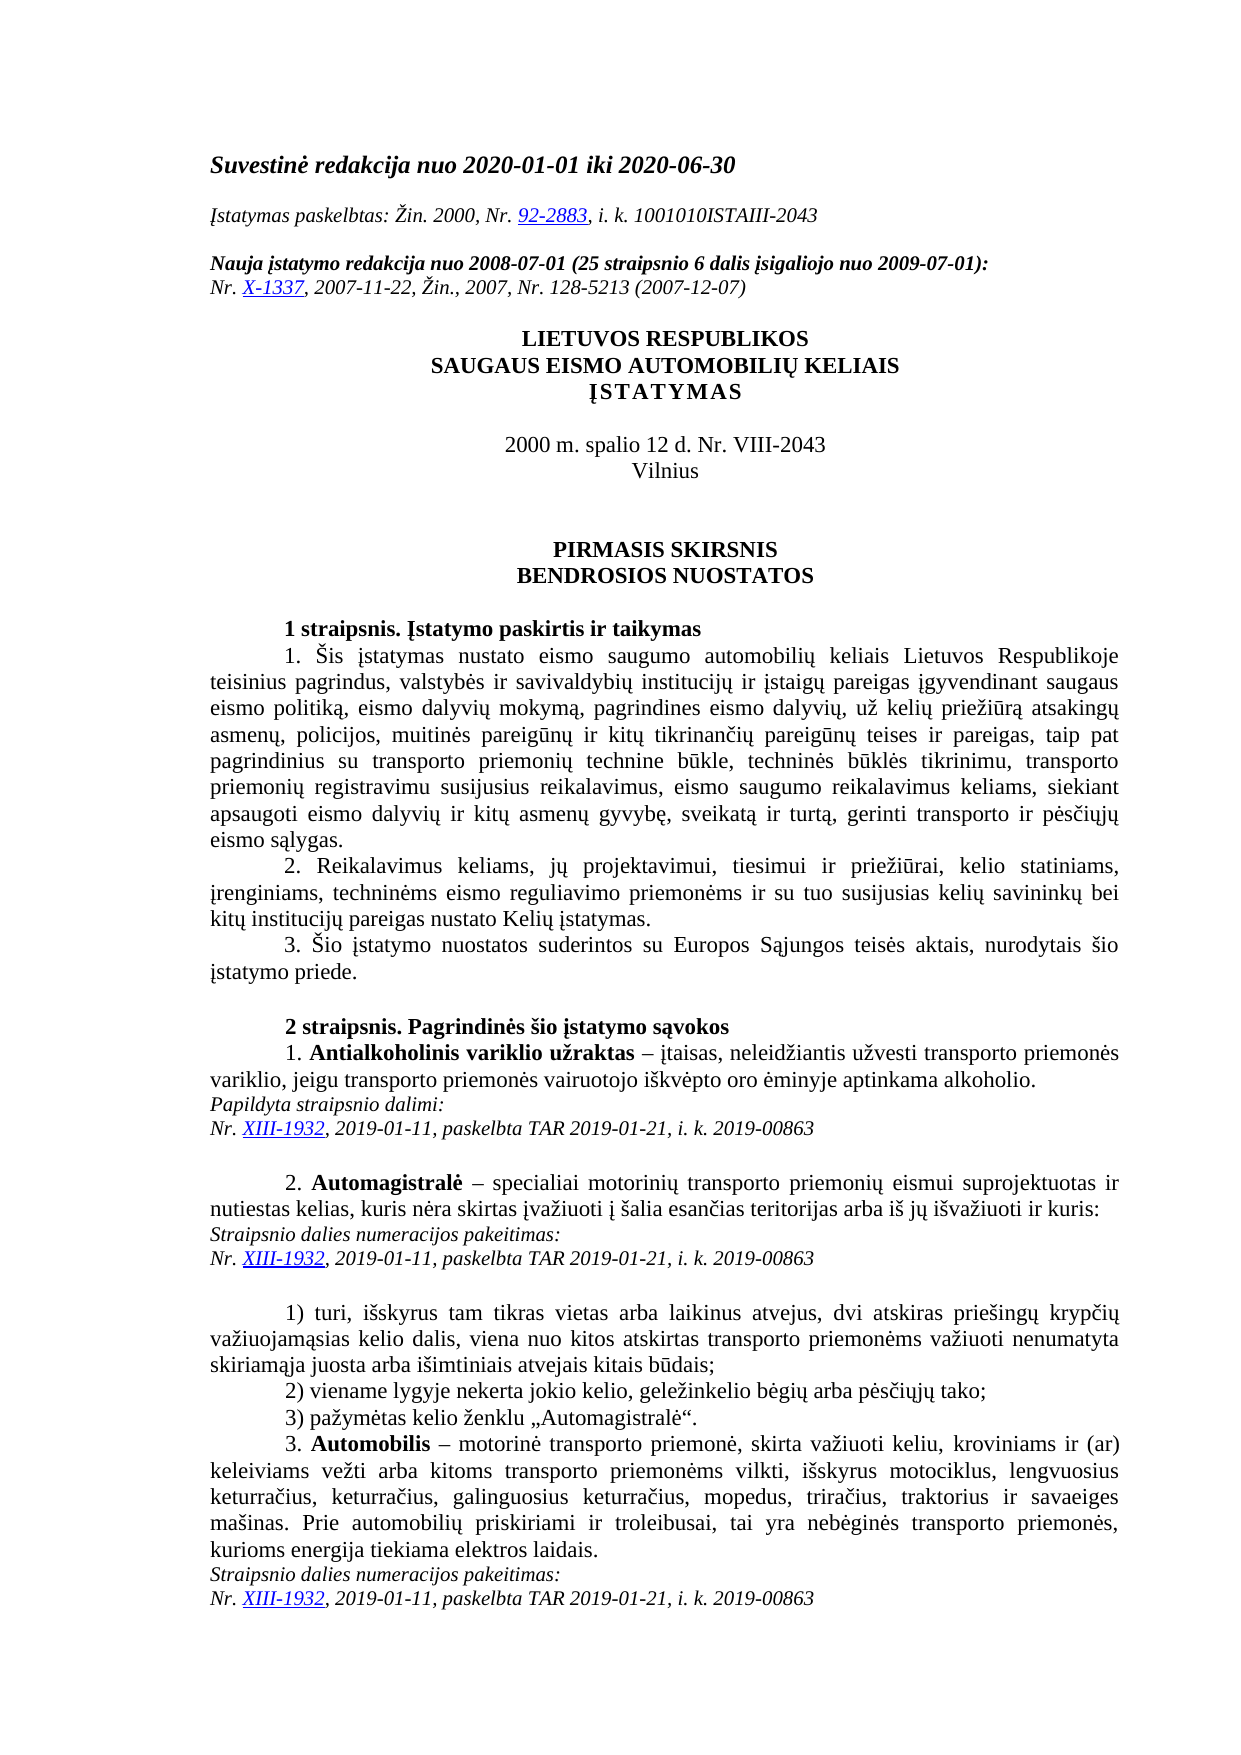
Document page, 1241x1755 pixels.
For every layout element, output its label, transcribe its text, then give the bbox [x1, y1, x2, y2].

text Nauja įstatymo redakcija nuo 2008-07-01 (25 straipsnio 6 dalis įsigaliojo nuo 2009-07-01): [210, 251, 1120, 275]
text 1. Šis įstatymas nustato eismo saugumo automobilių keliais Lietuvos Respublikoje teisinius pagrindus, valstybės ir savivaldybių institucijų ir įstaigų pareigas įgyvendinant saugaus eismo politiką, eismo dalyvių mokymą, pagrindines eismo dalyvių, už kelių priežiūrą atsakingų asmenų, policijos, muitinės pareigūnų ir kitų tikrinančių pareigūnų teises ir pareigas, taip pat pagrindinius su transporto priemonių technine būkle, techninės būklės tikrinimu, transporto priemonių registravimu susijusius reikalavimus, eismo saugumo reikalavimus keliams, siekiant apsaugoti eismo dalyvių ir kitų asmenų gyvybę, sveikatą ir turtą, gerinti transporto ir pėsčiųjų eismo sąlygas. [210, 642, 1120, 852]
text 1. Antialkoholinis variklio užraktas – įtaisas, neleidžiantis užvesti transporto priemonės variklio, jeigu transporto priemonės vairuotojo iškvėpto oro ėminyje aptinkama alkoholio. [210, 1039, 1120, 1092]
text Straipsnio dalies numeracijos pakeitimas: [210, 1222, 1120, 1246]
text Straipsnio dalies numeracijos pakeitimas: [210, 1562, 1120, 1586]
text 3. Šio įstatymo nuostatos suderintos su Europos Sąjungos teisės aktais, nurodytais šio įstatymo priede. [210, 932, 1120, 984]
text Suvestinė redakcija nuo 2020-01-01 iki 2020-06-30 [210, 150, 1120, 179]
text Įstatymas paskelbtas: Žin. 2000, Nr. 92-2883, i. k. 1001010ISTAIII-2043 [210, 203, 1120, 227]
text 3. Automobilis – motorinė transporto priemonė, skirta važiuoti keliu, kroviniams ir (ar) keleiviams vežti arba kitoms transporto priemonėms vilkti, išskyrus motociklus, lengvuosius keturračius, keturračius, galinguosius keturračius, mopedus, triračius, traktorius ir savaeiges mašinas. Prie automobilių priskiriami ir troleibusai, tai yra nebėginės transporto priemonės, kurioms energija tiekiama elektros laidais. [210, 1430, 1120, 1562]
text Nr. XIII-1932, 2019-01-11, paskelbta TAR 2019-01-21, i. k. 2019-00863 [210, 1116, 1120, 1140]
text 3) pažymėtas kelio ženklu „Automagistralė“. [210, 1404, 1120, 1430]
text 1) turi, išskyrus tam tikras vietas arba laikinus atvejus, dvi atskiras priešingų krypčių važiuojamąsias kelio dalis, viena nuo kitos atskirtas transporto priemonėms važiuoti nenumatyta skiriamąja juosta arba išimtiniais atvejais kitais būdais; [210, 1298, 1120, 1378]
text SAUGAUS EISMO AUTOMOBILIŲ KELIAIS [210, 352, 1120, 378]
text 2. Automagistralė – specialiai motorinių transporto priemonių eismui suprojektuotas ir nutiestas kelias, kuris nėra skirtas įvažiuoti į šalia esančias teritorijas arba iš jų išvažiuoti ir kuris: [210, 1169, 1120, 1222]
text 2000 m. spalio 12 d. Nr. VIII-2043 Vilnius [210, 431, 1120, 483]
text 2 straipsnis. Pagrindinės šio įstatymo sąvokos [210, 1013, 1120, 1039]
text 1 straipsnis. Įstatymo paskirtis ir taikymas [210, 615, 1120, 642]
text Nr. XIII-1932, 2019-01-11, paskelbta TAR 2019-01-21, i. k. 2019-00863 [210, 1586, 1120, 1610]
text Papildyta straipsnio dalimi: [210, 1092, 1120, 1116]
text 2) viename lygyje nekerta jokio kelio, geležinkelio bėgių arba pėsčiųjų tako; [210, 1378, 1120, 1404]
text 2. Reikalavimus keliams, jų projektavimui, tiesimui ir priežiūrai, kelio statiniams, įrenginiams, techninėms eismo reguliavimo priemonėms ir su tuo susijusias kelių savininkų bei kitų institucijų pareigas nustato Kelių įstatymas. [210, 852, 1120, 932]
text Nr. X-1337, 2007-11-22, Žin., 2007, Nr. 128-5213 (2007-12-07) [210, 275, 1120, 299]
text LIETUVOS RESPUBLIKOS [210, 325, 1120, 352]
text Bendrosios nuostatos [210, 563, 1120, 589]
text Nr. XIII-1932, 2019-01-11, paskelbta TAR 2019-01-21, i. k. 2019-00863 [210, 1246, 1120, 1270]
text PIRMASIS SKIRSNIS [210, 536, 1120, 563]
text ĮSTATYMAS [210, 378, 1120, 404]
